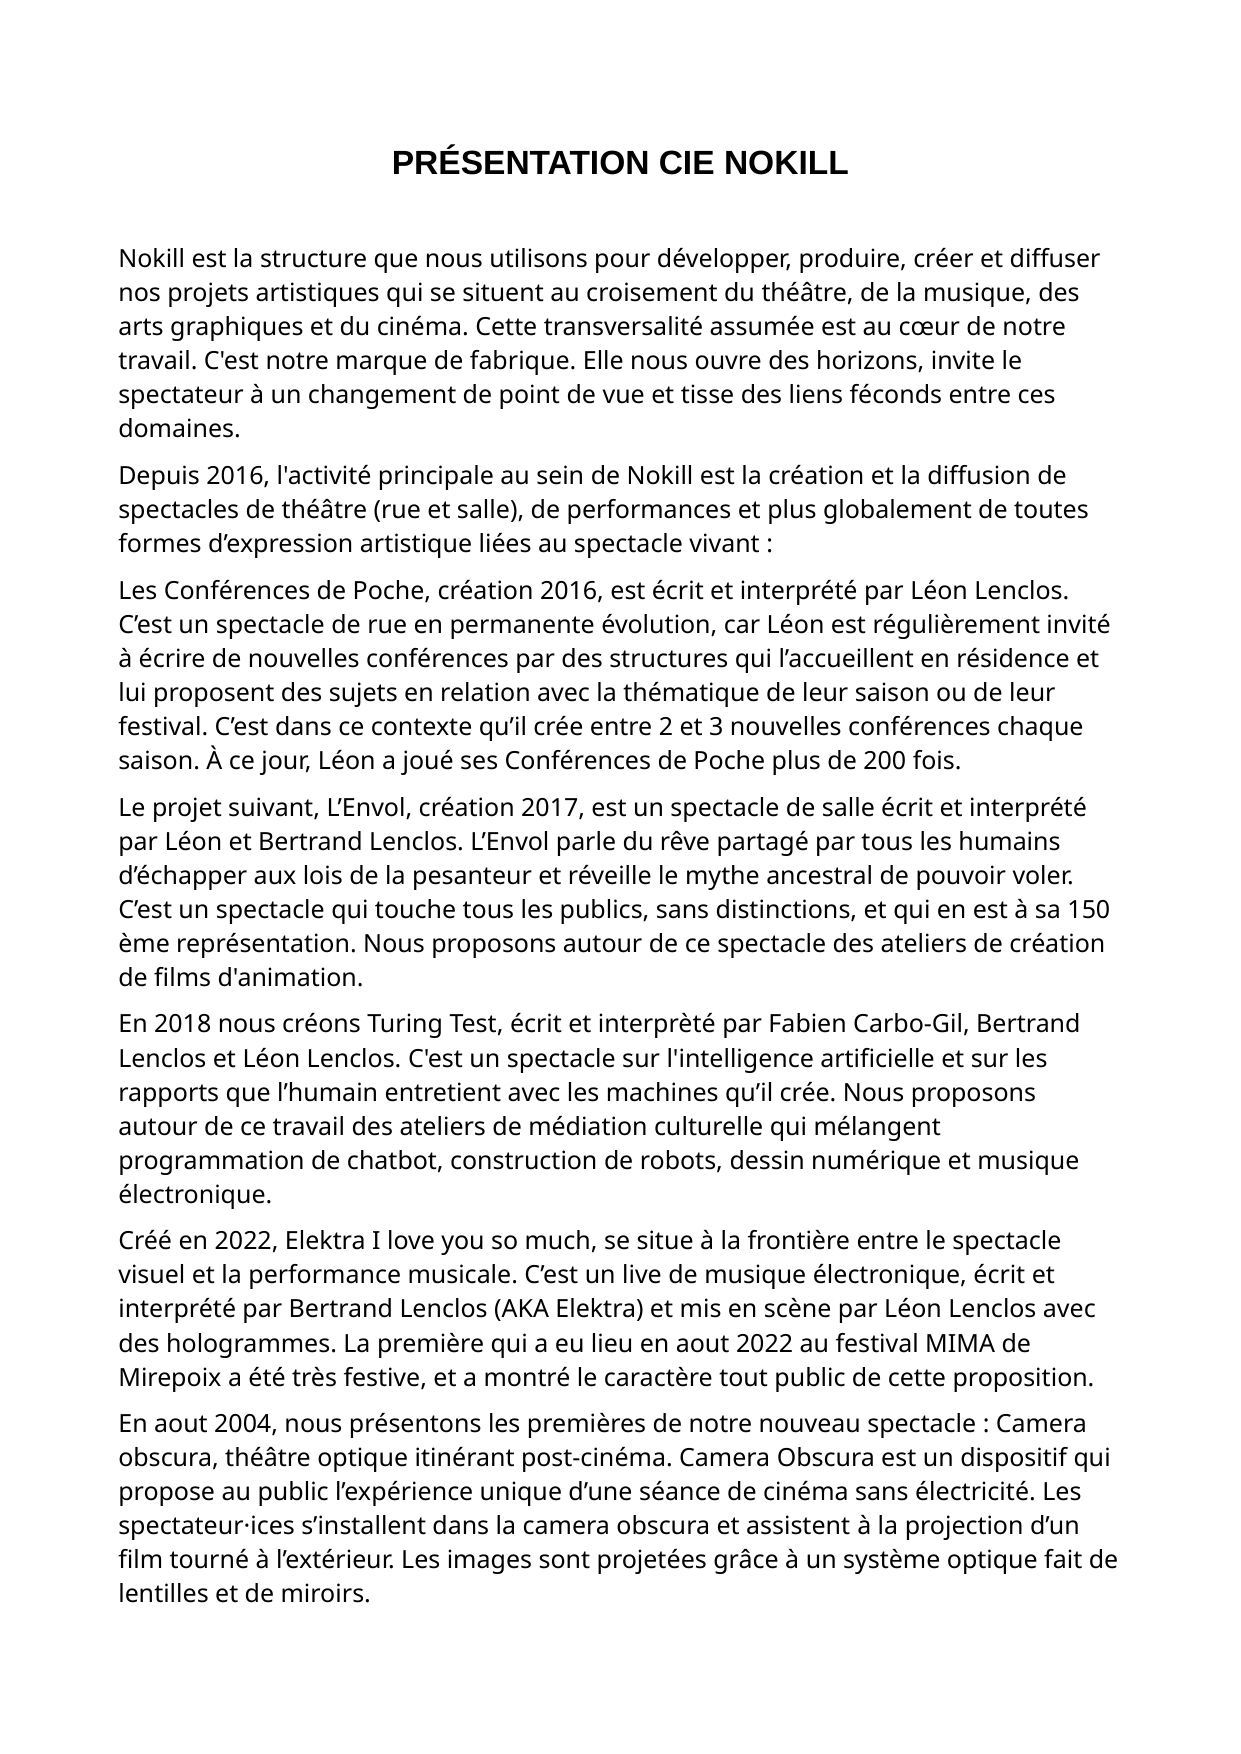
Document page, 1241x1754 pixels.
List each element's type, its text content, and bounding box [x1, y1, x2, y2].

subtitle PRÉSENTATION CIE NOKILL [118, 143, 1122, 182]
text Créé en 2022, Elektra I love you so much, se situe à la frontière entre le spectacle visuel et la performance musicale. C’est un live de musique électronique, écrit et interprété par Bertrand Lenclos (AKA Elektra) et mis en scène par Léon Lenclos avec des hologrammes. La première qui a eu lieu en aout 2022 au festival MIMA de Mirepoix a été très festive, et a montré le caractère tout public de cette proposition. [118, 1223, 1122, 1393]
text Les Conférences de Poche, création 2016, est écrit et interprété par Léon Lenclos. C’est un spectacle de rue en permanente évolution, car Léon est régulièrement invité à écrire de nouvelles conférences par des structures qui l’accueillent en résidence et lui proposent des sujets en relation avec la thématique de leur saison ou de leur festival. C’est dans ce contexte qu’il crée entre 2 et 3 nouvelles conférences chaque saison. À ce jour, Léon a joué ses Conférences de Poche plus de 200 fois. [118, 572, 1122, 777]
text Nokill est la structure que nous utilisons pour développer, produire, créer et diffuser nos projets artistiques qui se situent au croisement du théâtre, de la musique, des arts graphiques et du cinéma. Cette transversalité assumée est au cœur de notre travail. C'est notre marque de fabrique. Elle nous ouvre des horizons, invite le spectateur à un changement de point de vue et tisse des liens féconds entre ces domaines. [118, 241, 1122, 445]
text Depuis 2016, l'activité principale au sein de Nokill est la création et la diffusion de spectacles de théâtre (rue et salle), de performances et plus globalement de toutes formes d’expression artistique liées au spectacle vivant : [118, 458, 1122, 560]
text En aout 2004, nous présentons les premières de notre nouveau spectacle : Camera obscura, théâtre optique itinérant post-cinéma. Camera Obscura est un dispositif qui propose au public l’expérience unique d’une séance de cinéma sans électricité. Les spectateur·ices s’installent dans la camera obscura et assistent à la projection d’un film tourné à l’extérieur. Les images sont projetées grâce à un système optique fait de lentilles et de miroirs. [118, 1406, 1122, 1610]
text En 2018 nous créons Turing Test, écrit et interprèté par Fabien Carbo-Gil, Bertrand Lenclos et Léon Lenclos. C'est un spectacle sur l'intelligence artificielle et sur les rapports que l’humain entretient avec les machines qu’il crée. Nous proposons autour de ce travail des ateliers de médiation culturelle qui mélangent programmation de chatbot, construction de robots, dessin numérique et musique électronique. [118, 1006, 1122, 1211]
text Le projet suivant, L’Envol, création 2017, est un spectacle de salle écrit et interprété par Léon et Bertrand Lenclos. L’Envol parle du rêve partagé par tous les humains d’échapper aux lois de la pesanteur et réveille le mythe ancestral de pouvoir voler. C’est un spectacle qui touche tous les publics, sans distinctions, et qui en est à sa 150 ème représentation. Nous proposons autour de ce spectacle des ateliers de création de films d'animation. [118, 789, 1122, 994]
